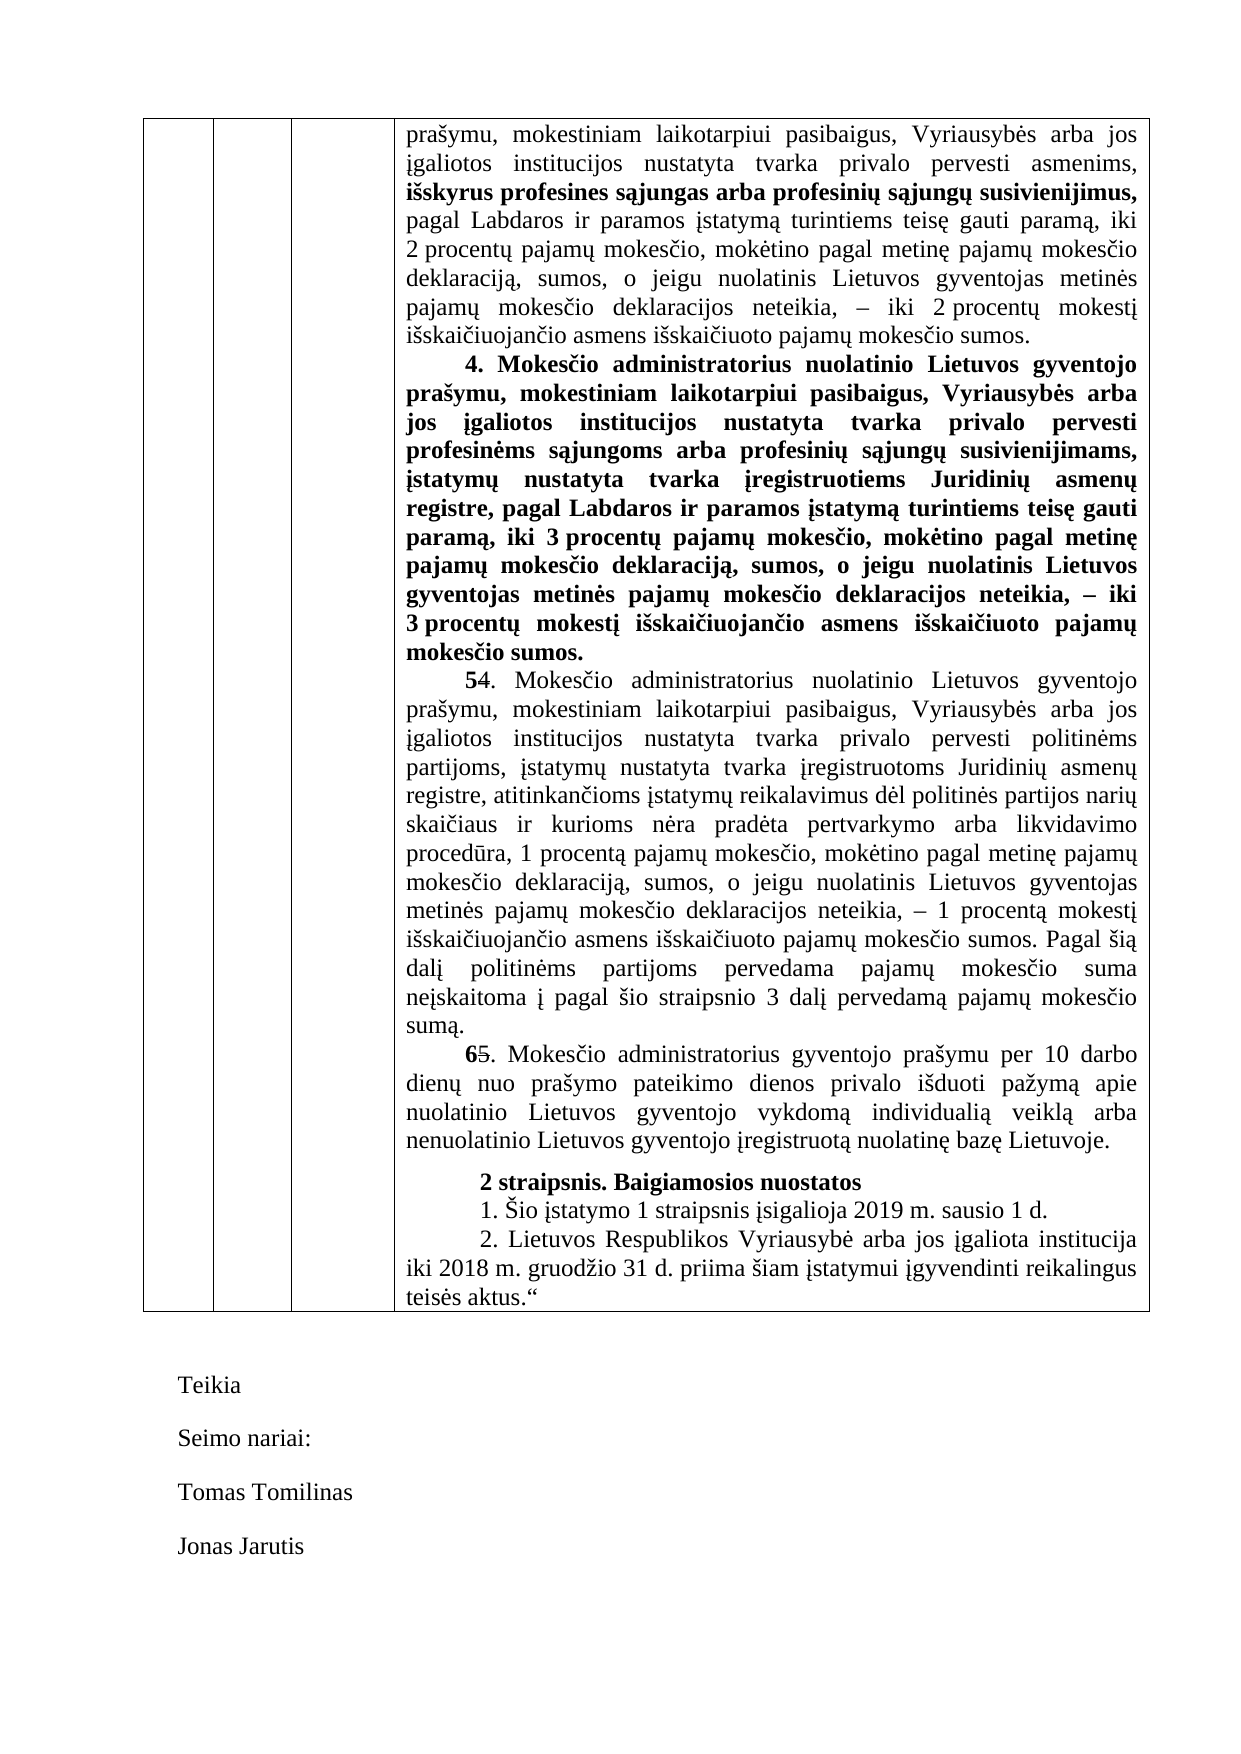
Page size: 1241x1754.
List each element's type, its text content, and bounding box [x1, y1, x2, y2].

text Seimo nariai: [177, 1423, 1181, 1452]
table_cell [144, 119, 213, 1311]
text Teikia [177, 1370, 1181, 1398]
text Jonas Jarutis [177, 1531, 1181, 1560]
text Tomas Tomilinas [177, 1477, 1181, 1506]
table_cell [292, 119, 394, 1311]
table_cell prašymu, mokestiniam laikotarpiui pasibaigus, Vyriausybės arba jos įgaliotos institucijos nustatyta tvarka privalo pervesti asmenims, išskyrus profesines sąjungas arba profesinių sąjungų susivienijimus, pagal Labdaros ir paramos įstatymą turintiems teisę gauti paramą, iki 2 procentų pajamų mokesčio, mokėtino pagal metinę pajamų mokesčio deklaraciją, sumos, o jeigu nuolatinis Lietuvos gyventojas metinės pajamų mokesčio deklaracijos neteikia, – iki 2 procentų mokestį išskaičiuojančio asmens išskaičiuoto pajamų mokesčio sumos. 4. Mokesčio administratorius nuolatinio Lietuvos gyventojo prašymu, mokestiniam laikotarpiui pasibaigus, Vyriausybės arba jos įgaliotos institucijos nustatyta tvarka privalo pervesti profesinėms sąjungoms arba profesinių sąjungų susivienijimams, įstatymų nustatyta tvarka įregistruotiems Juridinių asmenų registre, pagal Labdaros ir paramos įstatymą turintiems teisę gauti paramą, iki 3 procentų pajamų mokesčio, mokėtino pagal metinę pajamų mokesčio deklaraciją, sumos, o jeigu nuolatinis Lietuvos gyventojas metinės pajamų mokesčio deklaracijos neteikia, – iki 3 procentų mokestį išskaičiuojančio asmens išskaičiuoto pajamų mokesčio sumos. 54. Mokesčio administratorius nuolatinio Lietuvos gyventojo prašymu, mokestiniam laikotarpiui pasibaigus, Vyriausybės arba jos įgaliotos institucijos nustatyta tvarka privalo pervesti politinėms partijoms, įstatymų nustatyta tvarka įregistruotoms Juridinių asmenų registre, atitinkančioms įstatymų reikalavimus dėl politinės partijos narių skaičiaus ir kurioms nėra pradėta pertvarkymo arba likvidavimo procedūra, 1 procentą pajamų mokesčio, mokėtino pagal metinę pajamų mokesčio deklaraciją, sumos, o jeigu nuolatinis Lietuvos gyventojas metinės pajamų mokesčio deklaracijos neteikia, – 1 procentą mokestį išskaičiuojančio asmens išskaičiuoto pajamų mokesčio sumos. Pagal šią dalį politinėms partijoms pervedama pajamų mokesčio suma neįskaitoma į pagal šio straipsnio 3 dalį pervedamą pajamų mokesčio sumą. 65. Mokesčio administratorius gyventojo prašymu per 10 darbo dienų nuo prašymo pateikimo dienos privalo išduoti pažymą apie nuolatinio Lietuvos gyventojo vykdomą individualią veiklą arba nenuolatinio Lietuvos gyventojo įregistruotą nuolatinę bazę Lietuvoje. 2 straipsnis. Baigiamosios nuostatos 1. Šio įstatymo 1 straipsnis įsigalioja 2019 m. sausio 1 d. 2. Lietuvos Respublikos Vyriausybė arba jos įgaliota institucija iki 2018 m. gruodžio 31 d. priima šiam įstatymui įgyvendinti reikalingus teisės aktus.“ [395, 119, 1149, 1311]
table_cell [214, 119, 291, 1311]
